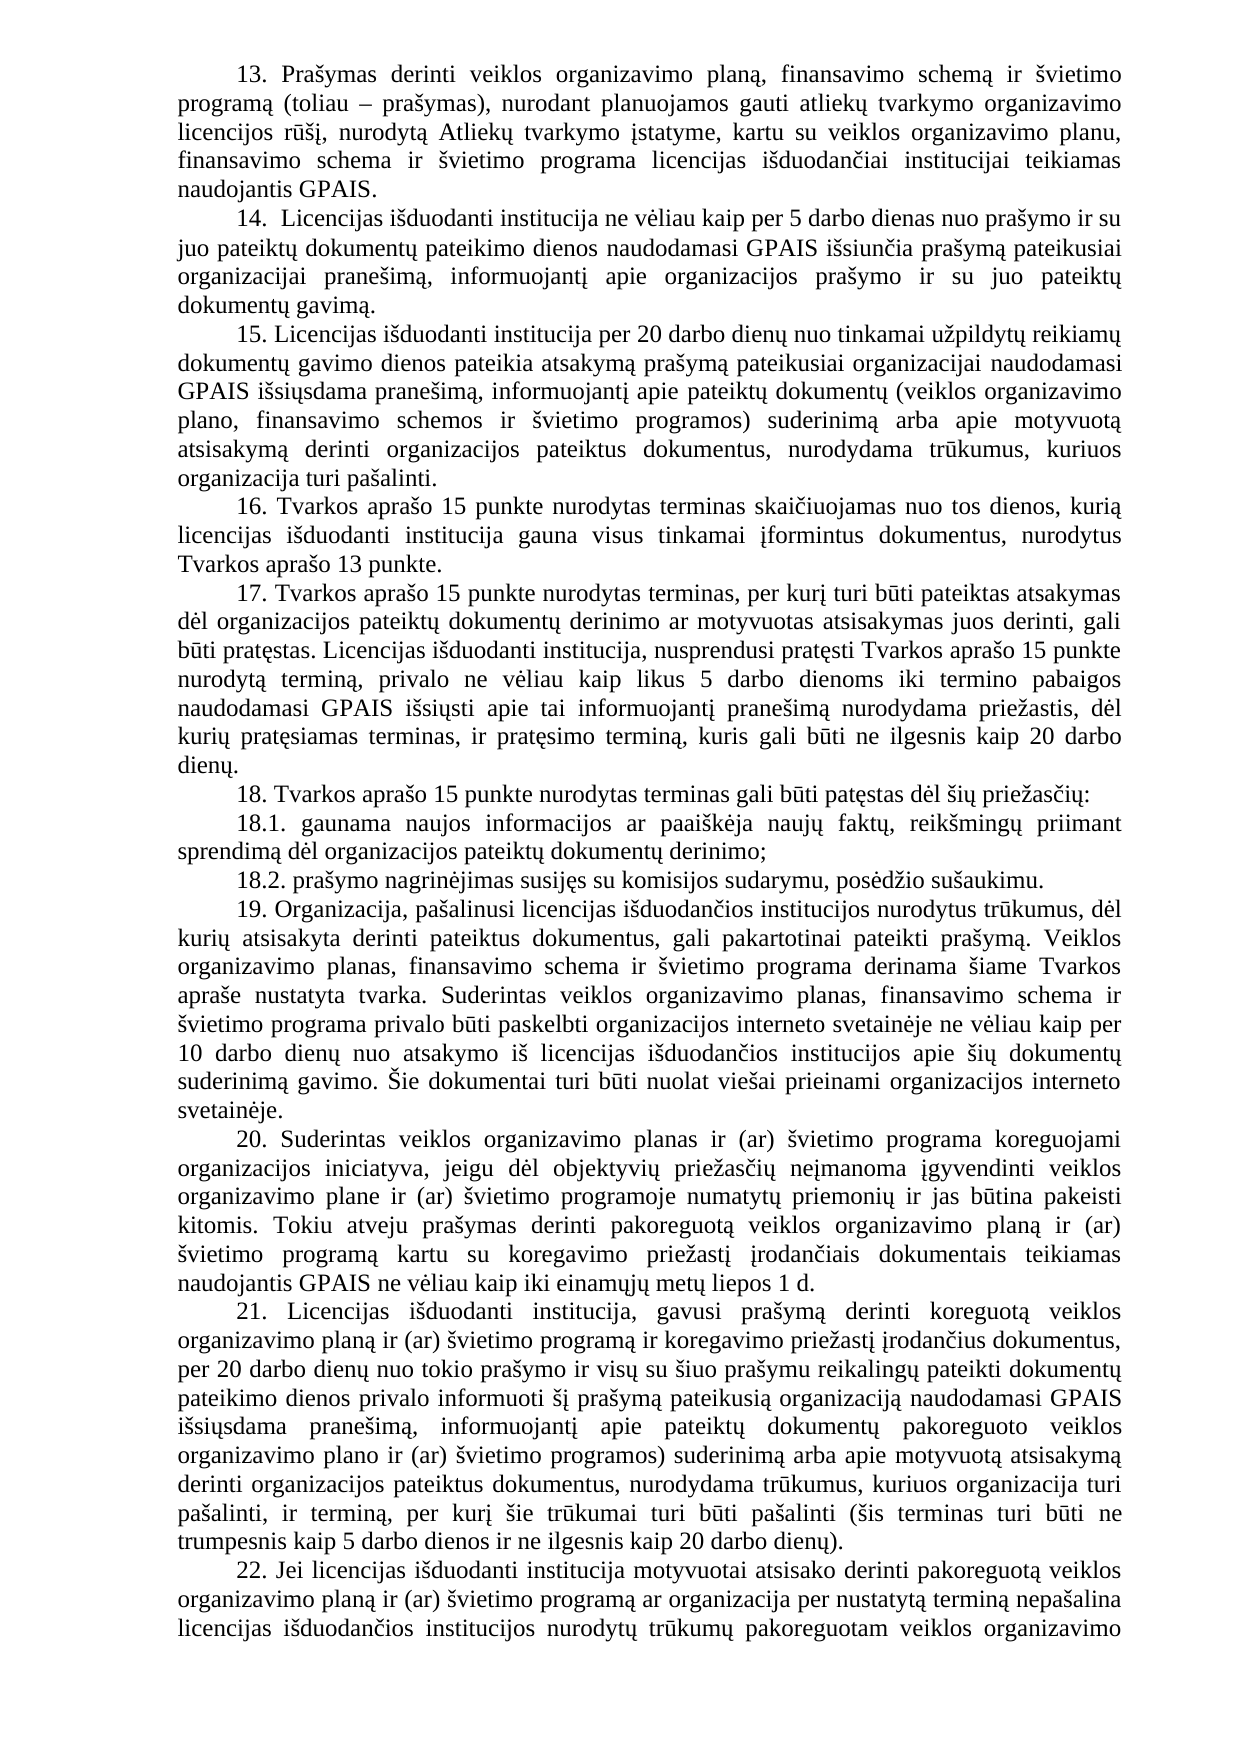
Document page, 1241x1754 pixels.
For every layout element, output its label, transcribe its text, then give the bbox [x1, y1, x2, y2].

text 18.1. gaunama naujos informacijos ar paaiškėja naujų faktų, reikšmingų priimant sprendimą dėl organizacijos pateiktų dokumentų derinimo; [177, 808, 1122, 865]
text 18. Tvarkos aprašo 15 punkte nurodytas terminas gali būti patęstas dėl šių priežasčių: [177, 779, 1122, 808]
text 14. Licencijas išduodanti institucija ne vėliau kaip per 5 darbo dienas nuo prašymo ir su juo pateiktų dokumentų pateikimo dienos naudodamasi GPAIS išsiunčia prašymą pateikusiai organizacijai pranešimą, informuojantį apie organizacijos prašymo ir su juo pateiktų dokumentų gavimą. [177, 203, 1122, 319]
text 17. Tvarkos aprašo 15 punkte nurodytas terminas, per kurį turi būti pateiktas atsakymas dėl organizacijos pateiktų dokumentų derinimo ar motyvuotas atsisakymas juos derinti, gali būti pratęstas. Licencijas išduodanti institucija, nusprendusi pratęsti Tvarkos aprašo 15 punkte nurodytą terminą, privalo ne vėliau kaip likus 5 darbo dienoms iki termino pabaigos naudodamasi GPAIS išsiųsti apie tai informuojantį pranešimą nurodydama priežastis, dėl kurių pratęsiamas terminas, ir pratęsimo terminą, kuris gali būti ne ilgesnis kaip 20 darbo dienų. [177, 578, 1122, 779]
text 20. Suderintas veiklos organizavimo planas ir (ar) švietimo programa koreguojami organizacijos iniciatyva, jeigu dėl objektyvių priežasčių neįmanoma įgyvendinti veiklos organizavimo plane ir (ar) švietimo programoje numatytų priemonių ir jas būtina pakeisti kitomis. Tokiu atveju prašymas derinti pakoreguotą veiklos organizavimo planą ir (ar) švietimo programą kartu su koregavimo priežastį įrodančiais dokumentais teikiamas naudojantis GPAIS ne vėliau kaip iki einamųjų metų liepos 1 d. [177, 1124, 1122, 1296]
text 16. Tvarkos aprašo 15 punkte nurodytas terminas skaičiuojamas nuo tos dienos, kurią licencijas išduodanti institucija gauna visus tinkamai įformintus dokumentus, nurodytus Tvarkos aprašo 13 punkte. [177, 491, 1122, 578]
text 18.2. prašymo nagrinėjimas susijęs su komisijos sudarymu, posėdžio sušaukimu. [177, 865, 1122, 894]
text 19. Organizacija, pašalinusi licencijas išduodančios institucijos nurodytus trūkumus, dėl kurių atsisakyta derinti pateiktus dokumentus, gali pakartotinai pateikti prašymą. Veiklos organizavimo planas, finansavimo schema ir švietimo programa derinama šiame Tvarkos apraše nustatyta tvarka. Suderintas veiklos organizavimo planas, finansavimo schema ir švietimo programa privalo būti paskelbti organizacijos interneto svetainėje ne vėliau kaip per 10 darbo dienų nuo atsakymo iš licencijas išduodančios institucijos apie šių dokumentų suderinimą gavimo. Šie dokumentai turi būti nuolat viešai prieinami organizacijos interneto svetainėje. [177, 894, 1122, 1124]
text 22. Jei licencijas išduodanti institucija motyvuotai atsisako derinti pakoreguotą veiklos organizavimo planą ir (ar) švietimo programą ar organizacija per nustatytą terminą nepašalina licencijas išduodančios institucijos nurodytų trūkumų pakoreguotam veiklos organizavimo [177, 1555, 1122, 1641]
text 15. Licencijas išduodanti institucija per 20 darbo dienų nuo tinkamai užpildytų reikiamų dokumentų gavimo dienos pateikia atsakymą prašymą pateikusiai organizacijai naudodamasi GPAIS išsiųsdama pranešimą, informuojantį apie pateiktų dokumentų (veiklos organizavimo plano, finansavimo schemos ir švietimo programos) suderinimą arba apie motyvuotą atsisakymą derinti organizacijos pateiktus dokumentus, nurodydama trūkumus, kuriuos organizacija turi pašalinti. [177, 319, 1122, 491]
text 13. Prašymas derinti veiklos organizavimo planą, finansavimo schemą ir švietimo programą (toliau – prašymas), nurodant planuojamos gauti atliekų tvarkymo organizavimo licencijos rūšį, nurodytą Atliekų tvarkymo įstatyme, kartu su veiklos organizavimo planu, finansavimo schema ir švietimo programa licencijas išduodančiai institucijai teikiamas naudojantis GPAIS. [177, 59, 1122, 203]
text 21. Licencijas išduodanti institucija, gavusi prašymą derinti koreguotą veiklos organizavimo planą ir (ar) švietimo programą ir koregavimo priežastį įrodančius dokumentus, per 20 darbo dienų nuo tokio prašymo ir visų su šiuo prašymu reikalingų pateikti dokumentų pateikimo dienos privalo informuoti šį prašymą pateikusią organizaciją naudodamasi GPAIS išsiųsdama pranešimą, informuojantį apie pateiktų dokumentų pakoreguoto veiklos organizavimo plano ir (ar) švietimo programos) suderinimą arba apie motyvuotą atsisakymą derinti organizacijos pateiktus dokumentus, nurodydama trūkumus, kuriuos organizacija turi pašalinti, ir terminą, per kurį šie trūkumai turi būti pašalinti (šis terminas turi būti ne trumpesnis kaip 5 darbo dienos ir ne ilgesnis kaip 20 darbo dienų). [177, 1296, 1122, 1555]
